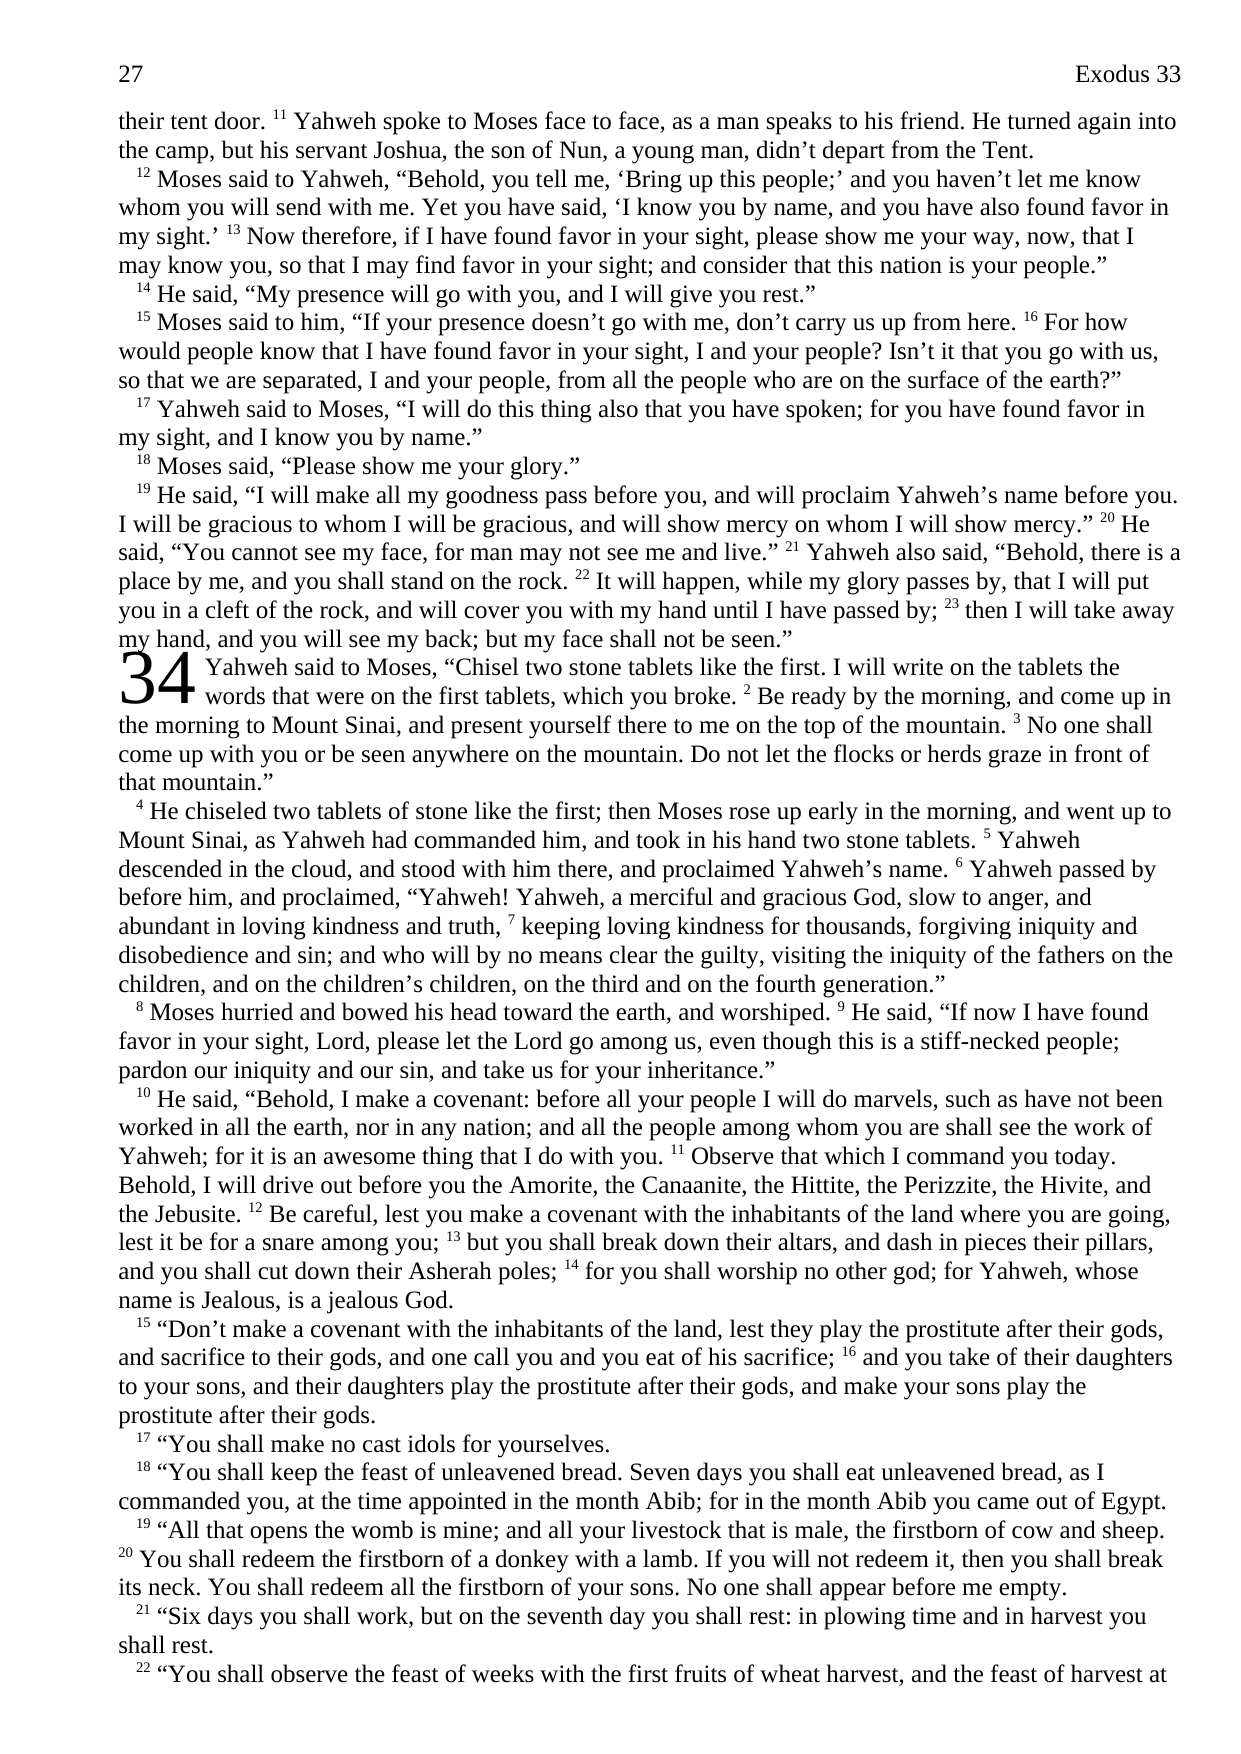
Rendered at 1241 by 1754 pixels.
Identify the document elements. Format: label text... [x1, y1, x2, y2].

text 17 “You shall make no cast idols for yourselves. [118, 1429, 1181, 1457]
text 15 “Don’t make a covenant with the inhabitants of the land, lest they play the prostitute after their gods, and sacrifice to their gods, and one call you and you eat of his sacrifice; 16 and you take of their daughters to your sons, and their daughters play the prostitute after their gods, and make your sons play the prostitute after their gods. [118, 1314, 1181, 1429]
text 15 Moses said to him, “If your presence doesn’t go with me, don’t carry us up from here. 16 For how would people know that I have found favor in your sight, I and your people? Isn’t it that you go with us, so that we are separated, I and your people, from all the people who are on the surface of the earth?” [118, 307, 1181, 394]
text 12 Moses said to Yahweh, “Behold, you tell me, ‘Bring up this people;’ and you haven’t let me know whom you will send with me. Yet you have said, ‘I know you by name, and you have also found favor in my sight.’ 13 Now therefore, if I have found favor in your sight, please show me your way, now, that I may know you, so that I may find favor in your sight; and consider that this nation is your people.” [118, 164, 1181, 279]
text 18 Moses said, “Please show me your glory.” [118, 451, 1181, 480]
text 17 Yahweh said to Moses, “I will do this thing also that you have spoken; for you have found favor in my sight, and I know you by name.” [118, 394, 1181, 451]
text their tent door. 11 Yahweh spoke to Moses face to face, as a man speaks to his friend. He turned again into the camp, but his servant Joshua, the son of Nun, a young man, didn’t depart from the Tent. [118, 106, 1181, 164]
text 19 “All that opens the womb is mine; and all your livestock that is male, the firstborn of cow and sheep. 20 You shall redeem the firstborn of a donkey with a lamb. If you will not redeem it, then you shall break its neck. You shall redeem all the firstborn of your sons. No one shall appear before me empty. [118, 1515, 1181, 1601]
text 19 He said, “I will make all my goodness pass before you, and will proclaim Yahweh’s name before you. I will be gracious to whom I will be gracious, and will show mercy on whom I will show mercy.” 20 He said, “You cannot see my face, for man may not see me and live.” 21 Yahweh also said, “Behold, there is a place by me, and you shall stand on the rock. 22 It will happen, while my glory passes by, that I will put you in a cleft of the rock, and will cover you with my hand until I have passed by; 23 then I will take away my hand, and you will see my back; but my face shall not be seen.” [118, 480, 1181, 652]
text 21 “Six days you shall work, but on the seventh day you shall rest: in plowing time and in harvest you shall rest. [118, 1601, 1181, 1659]
text 34Yahweh said to Moses, “Chisel two stone tablets like the first. I will write on the tablets the words that were on the first tablets, which you broke. 2 Be ready by the morning, and come up in the morning to Mount Sinai, and present yourself there to me on the top of the mountain. 3 No one shall come up with you or be seen anywhere on the mountain. Do not let the flocks or herds graze in front of that mountain.” [118, 652, 1181, 796]
text 8 Moses hurried and bowed his head toward the earth, and worshiped. 9 He said, “If now I have found favor in your sight, Lord, please let the Lord go among us, even though this is a stiff-necked people; pardon our iniquity and our sin, and take us for your inheritance.” [118, 997, 1181, 1084]
text 22 “You shall observe the feast of weeks with the first fruits of wheat harvest, and the feast of harvest at [118, 1659, 1181, 1687]
text 10 He said, “Behold, I make a covenant: before all your people I will do marvels, such as have not been worked in all the earth, nor in any nation; and all the people among whom you are shall see the work of Yahweh; for it is an awesome thing that I do with you. 11 Observe that which I command you today. Behold, I will drive out before you the Amorite, the Canaanite, the Hittite, the Perizzite, the Hivite, and the Jebusite. 12 Be careful, lest you make a covenant with the inhabitants of the land where you are going, lest it be for a snare among you; 13 but you shall break down their altars, and dash in pieces their pillars, and you shall cut down their Asherah poles; 14 for you shall worship no other god; for Yahweh, whose name is Jealous, is a jealous God. [118, 1084, 1181, 1314]
text 4 He chiseled two tablets of stone like the first; then Moses rose up early in the morning, and went up to Mount Sinai, as Yahweh had commanded him, and took in his hand two stone tablets. 5 Yahweh descended in the cloud, and stood with him there, and proclaimed Yahweh’s name. 6 Yahweh passed by before him, and proclaimed, “Yahweh! Yahweh, a merciful and gracious God, slow to anger, and abundant in loving kindness and truth, 7 keeping loving kindness for thousands, forgiving iniquity and disobedience and sin; and who will by no means clear the guilty, visiting the iniquity of the fathers on the children, and on the children’s children, on the third and on the fourth generation.” [118, 796, 1181, 997]
text 14 He said, “My presence will go with you, and I will give you rest.” [118, 279, 1181, 307]
text 18 “You shall keep the feast of unleavened bread. Seven days you shall eat unleavened bread, as I commanded you, at the time appointed in the month Abib; for in the month Abib you came out of Egypt. [118, 1457, 1181, 1515]
